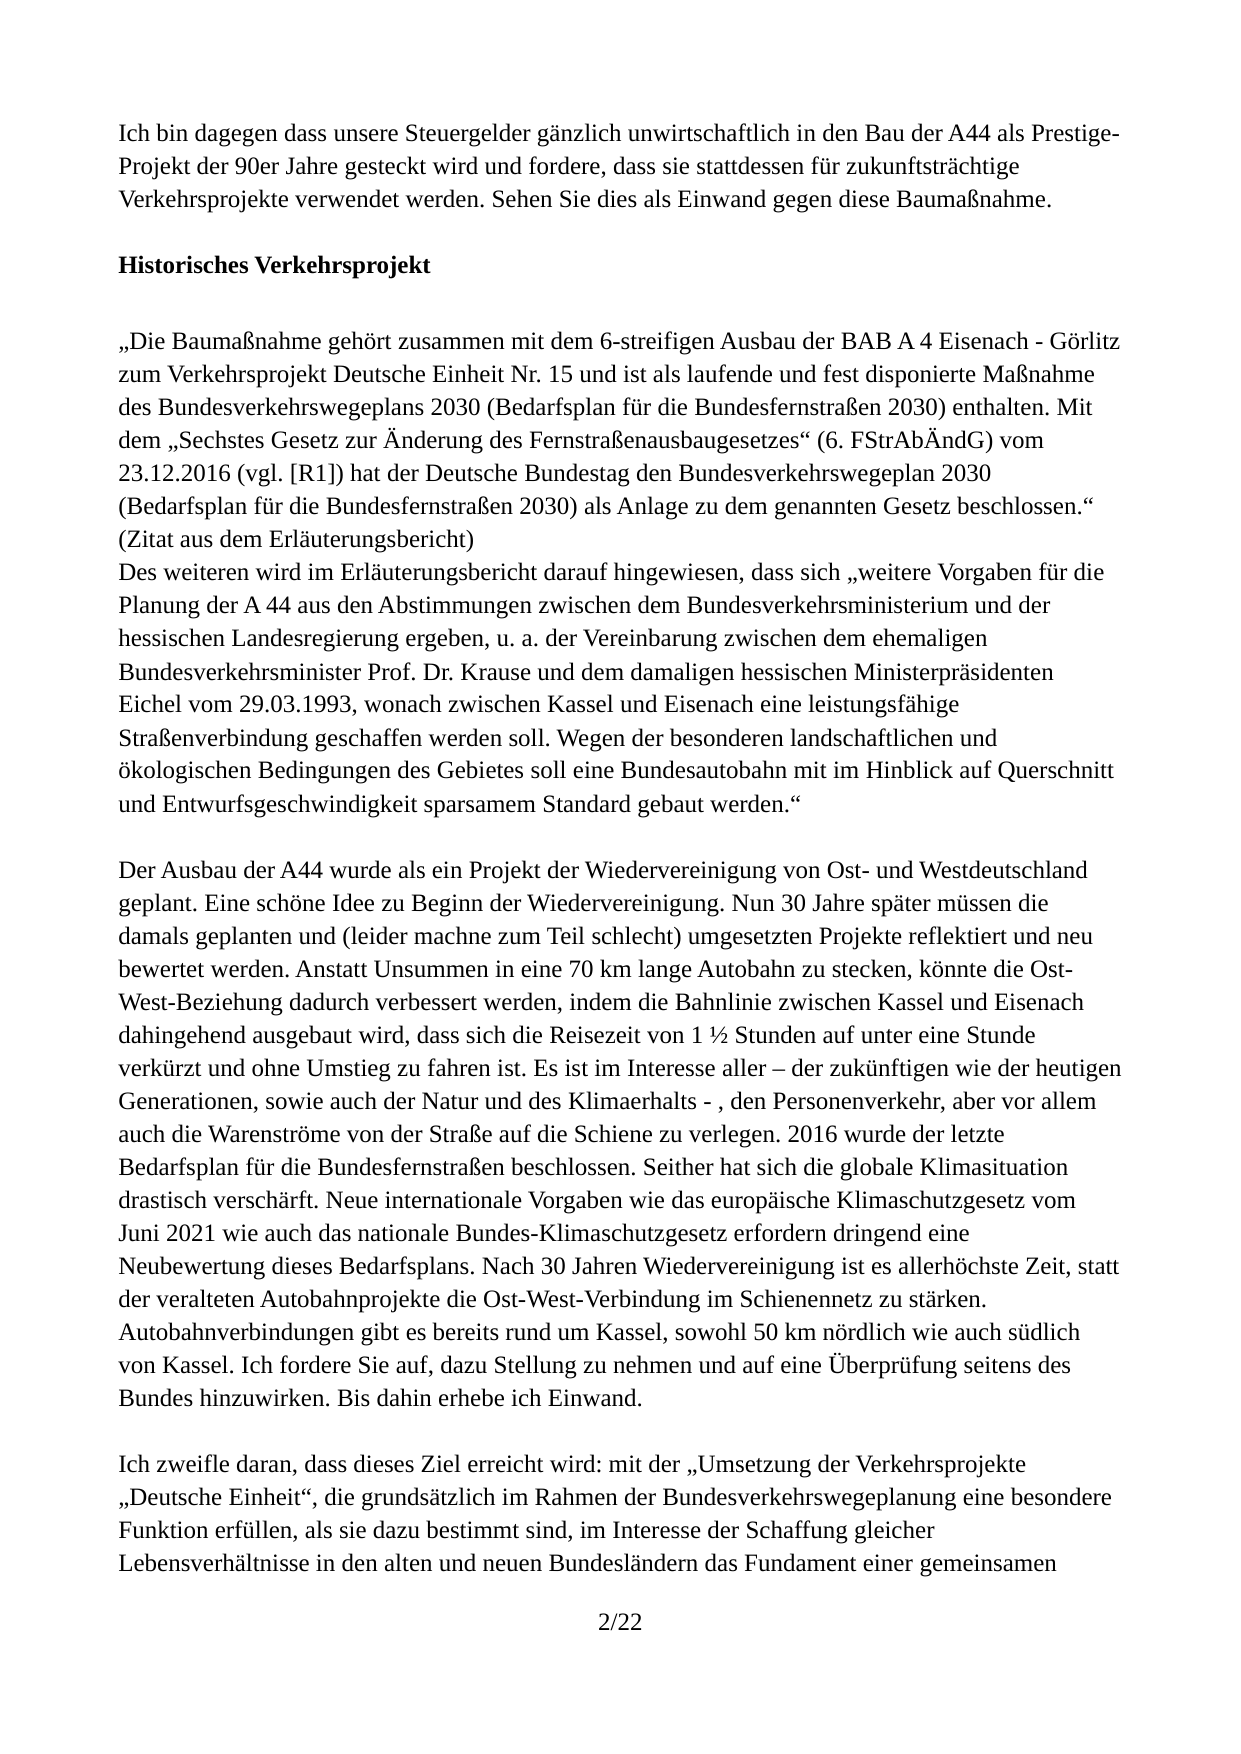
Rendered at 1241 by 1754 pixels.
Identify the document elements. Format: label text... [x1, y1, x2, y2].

text „Die Baumaßnahme gehört zusammen mit dem 6-streifigen Ausbau der BAB A 4 Eisenach - Görlitz zum Verkehrsprojekt Deutsche Einheit Nr. 15 und ist als laufende und fest disponierte Maßnahme des Bundesverkehrswegeplans 2030 (Bedarfsplan für die Bundesfernstraßen 2030) enthalten. Mit dem „Sechstes Gesetz zur Änderung des Fernstraßenausbaugesetzes“ (6. FStrAbÄndG) vom 23.12.2016 (vgl. [R1]) hat der Deutsche Bundestag den Bundesverkehrswegeplan 2030 (Bedarfsplan für die Bundesfernstraßen 2030) als Anlage zu dem genannten Gesetz beschlossen.“ (Zitat aus dem Erläuterungsbericht) [118, 326, 1122, 553]
text Des weiteren wird im Erläuterungsbericht darauf hingewiesen, dass sich „weitere Vorgaben für die Planung der A 44 aus den Abstimmungen zwischen dem Bundesverkehrsministerium und der hessischen Landesregierung ergeben, u. a. der Vereinbarung zwischen dem ehemaligen Bundesverkehrsminister Prof. Dr. Krause und dem damaligen hessischen Ministerpräsidenten Eichel vom 29.03.1993, wonach zwischen Kassel und Eisenach eine leistungsfähige Straßenverbindung geschaffen werden soll. Wegen der besonderen landschaftlichen und ökologischen Bedingungen des Gebietes soll eine Bundesautobahn mit im Hinblick auf Querschnitt und Entwurfsgeschwindigkeit sparsamem Standard gebaut werden.“ [118, 557, 1122, 817]
text Ich zweifle daran, dass dieses Ziel erreicht wird: mit der „Umsetzung der Verkehrsprojekte „Deutsche Einheit“, die grundsätzlich im Rahmen der Bundesverkehrswegeplanung eine besondere Funktion erfüllen, als sie dazu bestimmt sind, im Interesse der Schaffung gleicher Lebensverhältnisse in den alten und neuen Bundesländern das Fundament einer gemeinsamen [118, 1449, 1122, 1577]
text Historisches Verkehrsprojekt [118, 250, 1122, 279]
text Der Ausbau der A44 wurde als ein Projekt der Wiedervereinigung von Ost- und Westdeutschland geplant. Eine schöne Idee zu Beginn der Wiedervereinigung. Nun 30 Jahre später müssen die damals geplanten und (leider machne zum Teil schlecht) umgesetzten Projekte reflektiert und neu bewertet werden. Anstatt Unsummen in eine 70 km lange Autobahn zu stecken, könnte die Ost-West-Beziehung dadurch verbessert werden, indem die Bahnlinie zwischen Kassel und Eisenach dahingehend ausgebaut wird, dass sich die Reisezeit von 1 ½ Stunden auf unter eine Stunde verkürzt und ohne Umstieg zu fahren ist. Es ist im Interesse aller – der zukünftigen wie der heutigen Generationen, sowie auch der Natur und des Klimaerhalts - , den Personenverkehr, aber vor allem auch die Warenströme von der Straße auf die Schiene zu verlegen. 2016 wurde der letzte Bedarfsplan für die Bundesfernstraßen beschlossen. Seither hat sich die globale Klimasituation drastisch verschärft. Neue internationale Vorgaben wie das europäische Klimaschutzgesetz vom Juni 2021 wie auch das nationale Bundes-Klimaschutzgesetz erfordern dringend eine Neubewertung dieses Bedarfsplans. Nach 30 Jahren Wiedervereinigung ist es allerhöchste Zeit, statt der veralteten Autobahnprojekte die Ost-West-Verbindung im Schienennetz zu stärken. Autobahnverbindungen gibt es bereits rund um Kassel, sowohl 50 km nördlich wie auch südlich von Kassel. Ich fordere Sie auf, dazu Stellung zu nehmen und auf eine Überprüfung seitens des Bundes hinzuwirken. Bis dahin erhebe ich Einwand. [118, 855, 1122, 1412]
text Ich bin dagegen dass unsere Steuergelder gänzlich unwirtschaftlich in den Bau der A44 als Prestige-Projekt der 90er Jahre gesteckt wird und fordere, dass sie stattdessen für zukunftsträchtige Verkehrsprojekte verwendet werden. Sehen Sie dies als Einwand gegen diese Baumaßnahme. [118, 118, 1122, 213]
